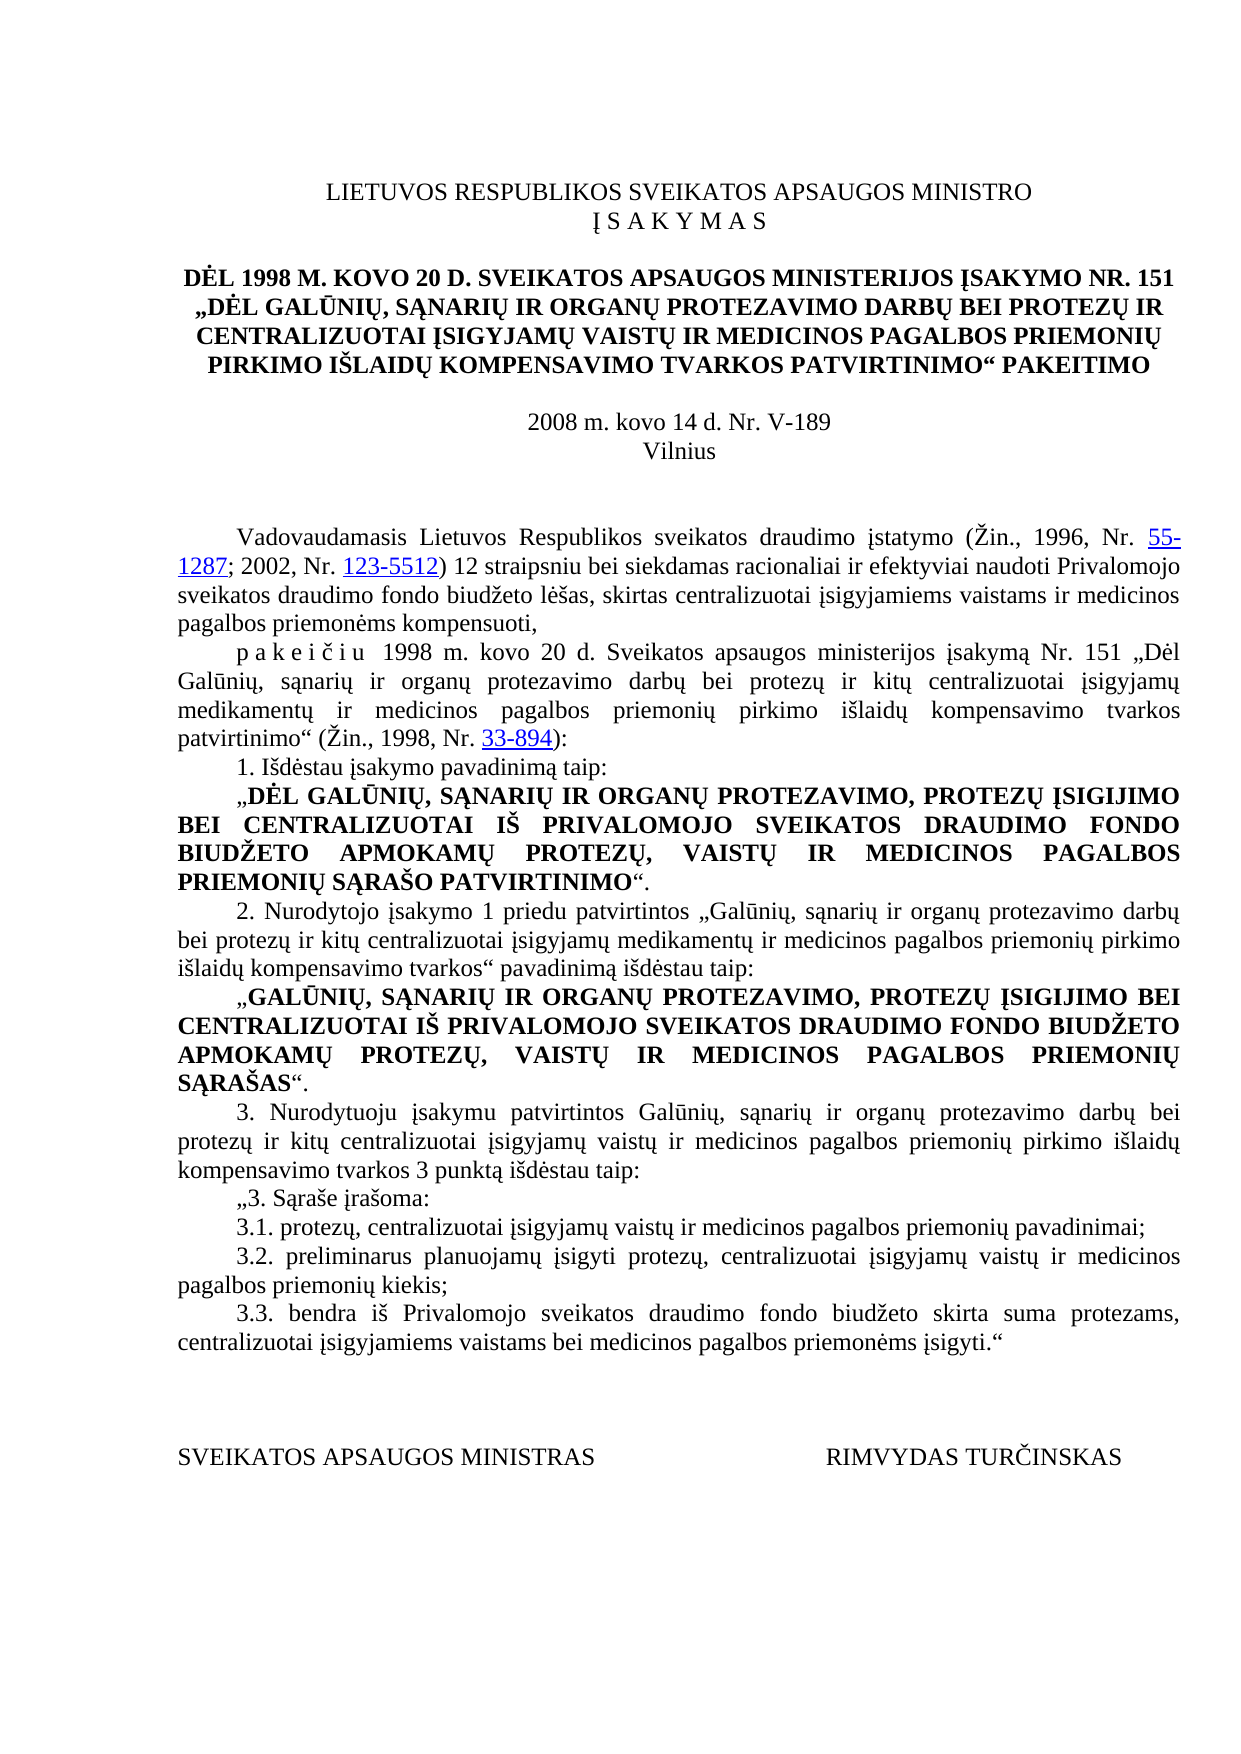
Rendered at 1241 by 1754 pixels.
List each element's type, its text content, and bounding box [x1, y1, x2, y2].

text LIETUVOS RESPUBLIKOS SVEIKATOS APSAUGOS MINISTRO [177, 177, 1181, 206]
text 2. Nurodytojo įsakymo 1 priedu patvirtintos „Galūnių, sąnarių ir organų protezavimo darbų bei protezų ir kitų centralizuotai įsigyjamų medikamentų ir medicinos pagalbos priemonių pirkimo išlaidų kompensavimo tvarkos“ pavadinimą išdėstau taip: [177, 896, 1181, 982]
text 3. Nurodytuoju įsakymu patvirtintos Galūnių, sąnarių ir organų protezavimo darbų bei protezų ir kitų centralizuotai įsigyjamų vaistų ir medicinos pagalbos priemonių pirkimo išlaidų kompensavimo tvarkos 3 punktą išdėstau taip: [177, 1097, 1181, 1183]
text 3.1. protezų, centralizuotai įsigyjamų vaistų ir medicinos pagalbos priemonių pavadinimai; [177, 1212, 1181, 1241]
text 2008 m. kovo 14 d. Nr. V-189 [177, 407, 1181, 436]
text „GALŪNIŲ, SĄNARIŲ IR ORGANŲ PROTEZAVIMO, PROTEZŲ ĮSIGIJIMO BEI CENTRALIZUOTAI IŠ PRIVALOMOJO SVEIKATOS DRAUDIMO FONDO BIUDŽETO APMOKAMŲ PROTEZŲ, VAISTŲ IR MEDICINOS PAGALBOS PRIEMONIŲ SĄRAŠAS“. [177, 982, 1181, 1097]
text „3. Sąraše įrašoma: [177, 1183, 1181, 1212]
text 3.3. bendra iš Privalomojo sveikatos draudimo fondo biudžeto skirta suma protezams, centralizuotai įsigyjamiems vaistams bei medicinos pagalbos priemonėms įsigyti.“ [177, 1298, 1181, 1356]
text „DĖL GALŪNIŲ, SĄNARIŲ IR ORGANŲ PROTEZAVIMO, PROTEZŲ ĮSIGIJIMO BEI CENTRALIZUOTAI IŠ PRIVALOMOJO SVEIKATOS DRAUDIMO FONDO BIUDŽETO APMOKAMŲ PROTEZŲ, VAISTŲ IR MEDICINOS PAGALBOS PRIEMONIŲ SĄRAŠO PATVIRTINIMO“. [177, 781, 1181, 896]
text 1. Išdėstau įsakymo pavadinimą taip: [177, 752, 1181, 781]
text SVEIKATOS APSAUGOS MINISTRAS RIMVYDAS TURČINSKAS [177, 1442, 1181, 1471]
text 3.2. preliminarus planuojamų įsigyti protezų, centralizuotai įsigyjamų vaistų ir medicinos pagalbos priemonių kiekis; [177, 1241, 1181, 1298]
text Vilnius [177, 436, 1181, 465]
text ĮSAKYMAS [177, 206, 1181, 235]
text pakeičiu 1998 m. kovo 20 d. Sveikatos apsaugos ministerijos įsakymą Nr. 151 „Dėl Galūnių, sąnarių ir organų protezavimo darbų bei protezų ir kitų centralizuotai įsigyjamų medikamentų ir medicinos pagalbos priemonių pirkimo išlaidų kompensavimo tvarkos patvirtinimo“ (Žin., 1998, Nr. 33-894): [177, 637, 1181, 752]
text Vadovaudamasis Lietuvos Respublikos sveikatos draudimo įstatymo (Žin., 1996, Nr. 55-1287; 2002, Nr. 123-5512) 12 straipsniu bei siekdamas racionaliai ir efektyviai naudoti Privalomojo sveikatos draudimo fondo biudžeto lėšas, skirtas centralizuotai įsigyjamiems vaistams ir medicinos pagalbos priemonėms kompensuoti, [177, 522, 1181, 637]
text DĖL 1998 M. KOVO 20 D. SVEIKATOS APSAUGOS MINISTERIJOS ĮSAKYMO NR. 151 „DĖL GALŪNIŲ, SĄNARIŲ IR ORGANŲ PROTEZAVIMO DARBŲ BEI PROTEZŲ IR CENTRALIZUOTAI ĮSIGYJAMŲ VAISTŲ IR MEDICINOS PAGALBOS PRIEMONIŲ PIRKIMO IŠLAIDŲ KOMPENSAVIMO TVARKOS PATVIRTINIMO“ PAKEITIMO [177, 263, 1181, 378]
